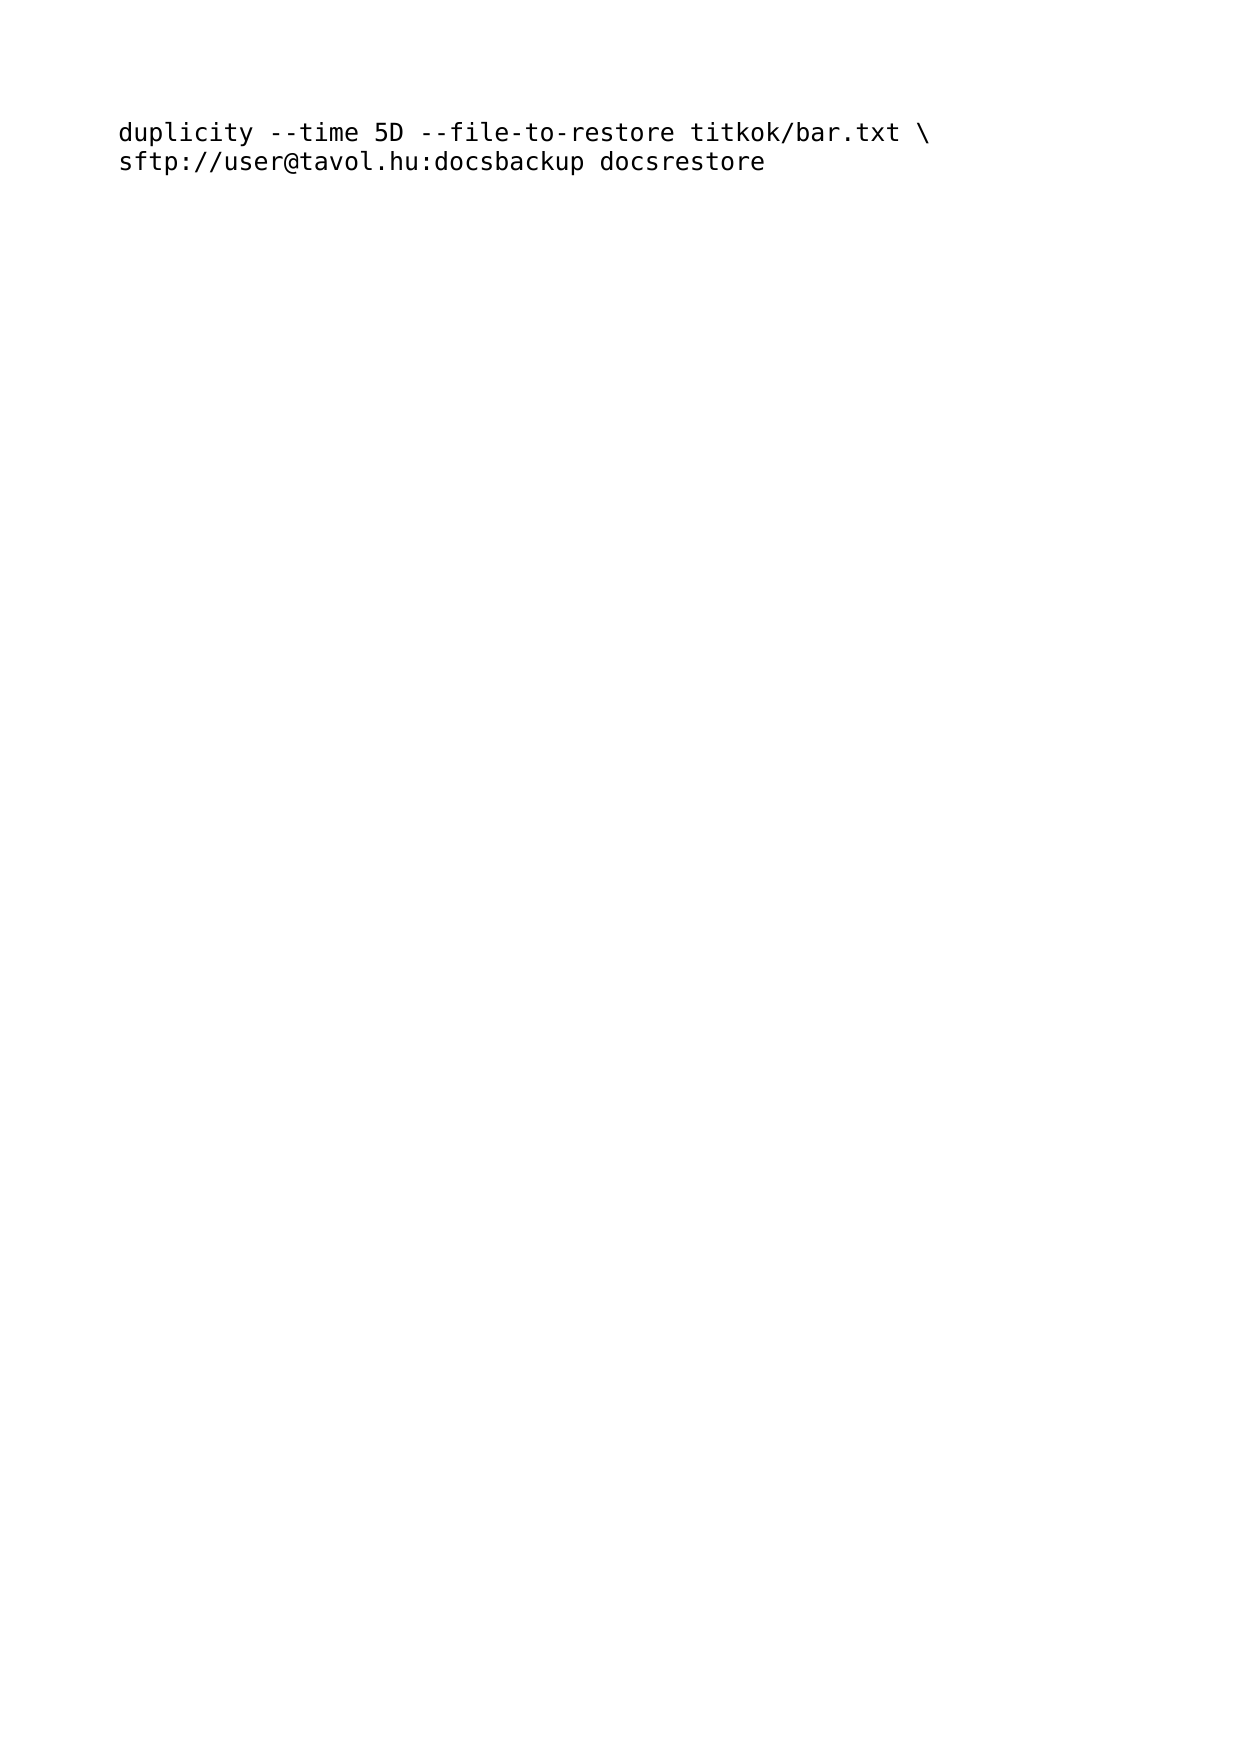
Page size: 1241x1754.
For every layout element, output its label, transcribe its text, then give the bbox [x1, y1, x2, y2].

text duplicity --time 5D --file-to-restore titkok/bar.txt \ sftp://user@tavol.hu:docsbackup docsrestore [118, 118, 1122, 176]
